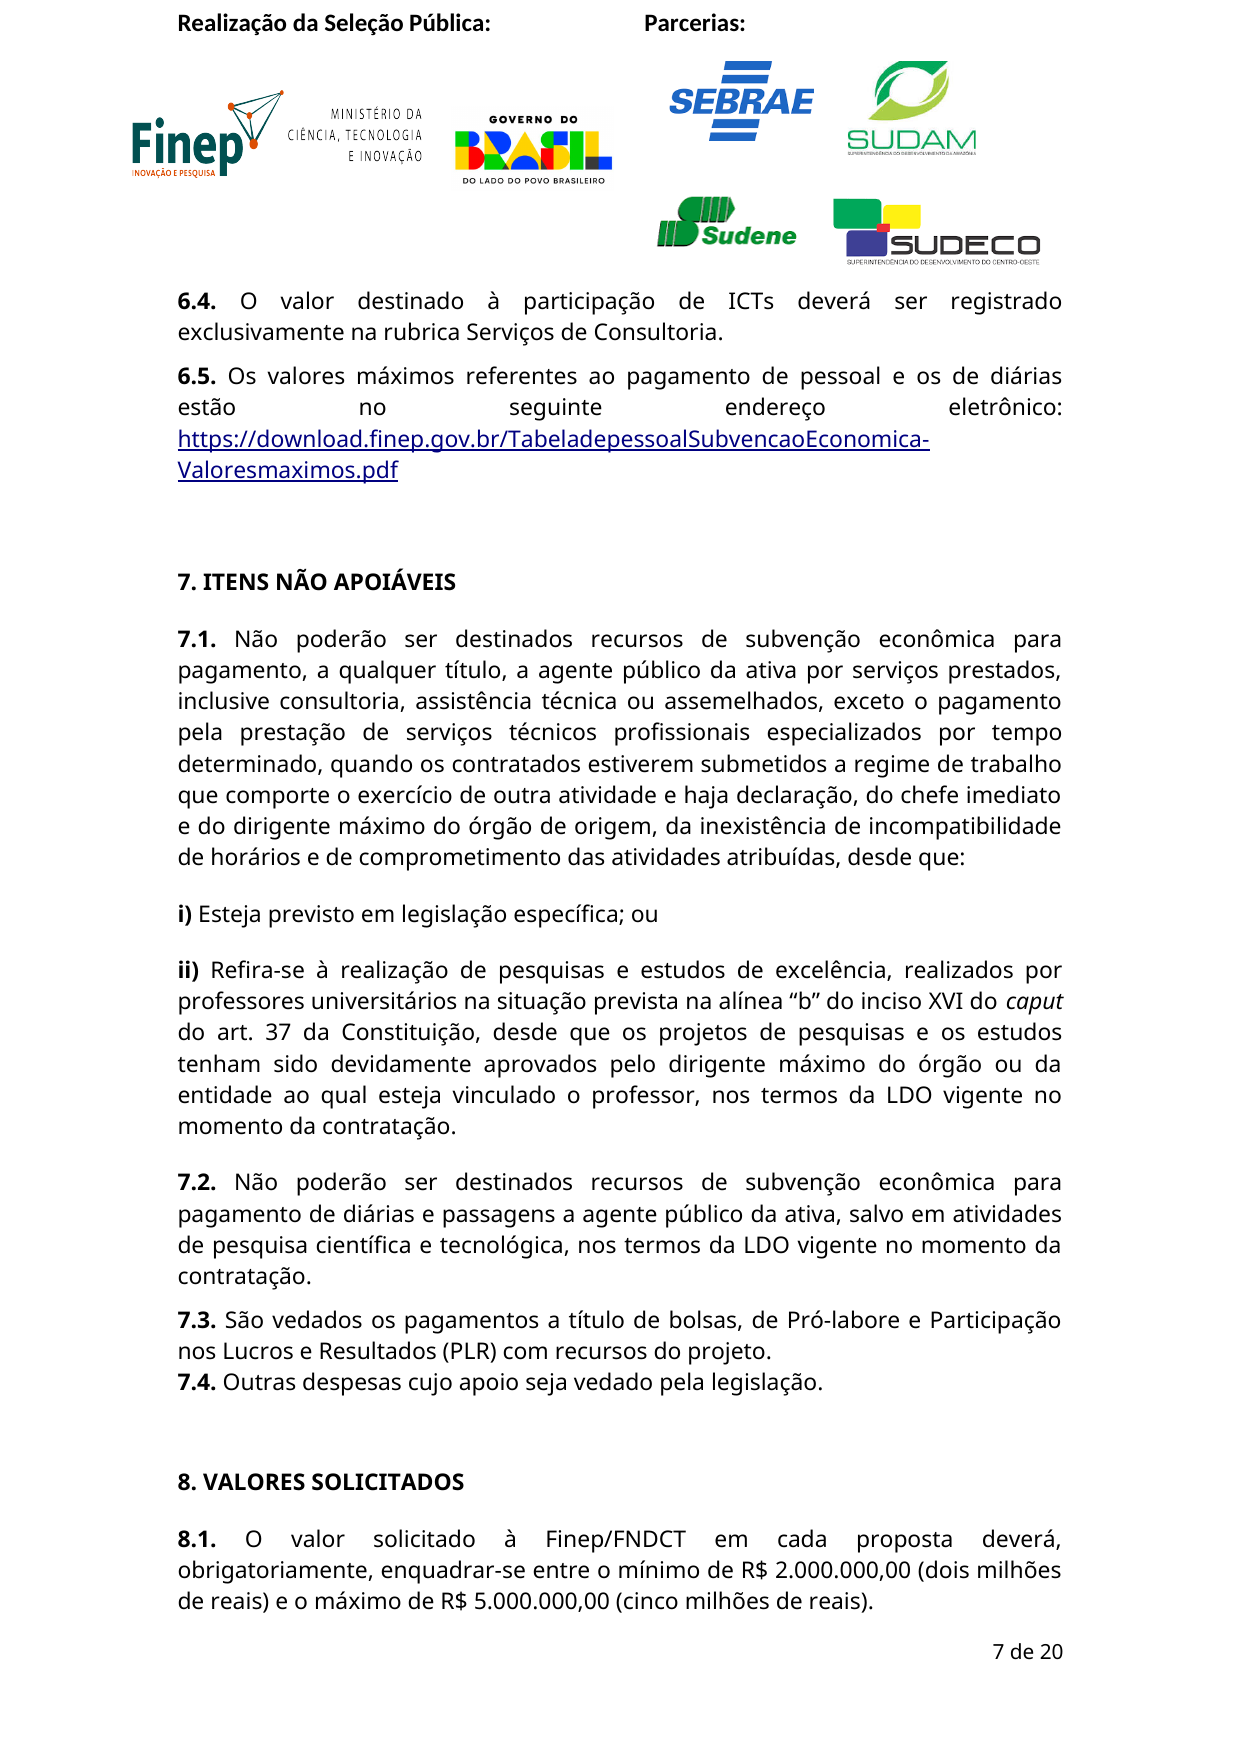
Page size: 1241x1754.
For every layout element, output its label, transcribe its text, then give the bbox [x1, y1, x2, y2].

text 8. VALORES SOLICITADOS [177, 1466, 1063, 1498]
text 8.1. O valor solicitado à Finep/FNDCT em cada proposta deverá, obrigatoriamente, enquadrar-se entre o mínimo de R$ 2.000.000,00 (dois milhões de reais) e o máximo de R$ 5.000.000,00 (cinco milhões de reais). [177, 1523, 1063, 1616]
text 7.4. Outras despesas cujo apoio seja vedado pela legislação. [177, 1366, 1063, 1398]
text 7. ITENS NÃO APOIÁVEIS [177, 566, 1063, 598]
text 7.3. São vedados os pagamentos a título de bolsas, de Pró-labore e Participação nos Lucros e Resultados (PLR) com recursos do projeto. [177, 1304, 1063, 1366]
text 7.1. Não poderão ser destinados recursos de subvenção econômica para pagamento, a qualquer título, a agente público da ativa por serviços prestados, inclusive consultoria, assistência técnica ou assemelhados, exceto o pagamento pela prestação de serviços técnicos profissionais especializados por tempo determinado, quando os contratados estiverem submetidos a regime de trabalho que comporte o exercício de outra atividade e haja declaração, do chefe imediato e do dirigente máximo do órgão de origem, da inexistência de incompatibilidade de horários e de comprometimento das atividades atribuídas, desde que: [177, 623, 1063, 873]
text 6.4. O valor destinado à participação de ICTs deverá ser registrado exclusivamente na rubrica Serviços de Consultoria. [177, 285, 1063, 348]
text ii) Refira-se à realização de pesquisas e estudos de excelência, realizados por professores universitários na situação prevista na alínea “b” do inciso XVI do caput do art. 37 da Constituição, desde que os projetos de pesquisas e os estudos tenham sido devidamente aprovados pelo dirigente máximo do órgão ou da entidade ao qual esteja vinculado o professor, nos termos da LDO vigente no momento da contratação. [177, 954, 1063, 1141]
text i) Esteja previsto em legislação específica; ou [177, 898, 1063, 929]
text 6.5. Os valores máximos referentes ao pagamento de pessoal e os de diárias estão no seguinte endereço eletrônico: https://download.finep.gov.br/TabeladepessoalSubvencaoEconomica-Valoresmaximos.pdf [177, 360, 1063, 485]
text 7.2. Não poderão ser destinados recursos de subvenção econômica para pagamento de diárias e passagens a agente público da ativa, salvo em atividades de pesquisa científica e tecnológica, nos termos da LDO vigente no momento da contratação. [177, 1166, 1063, 1291]
